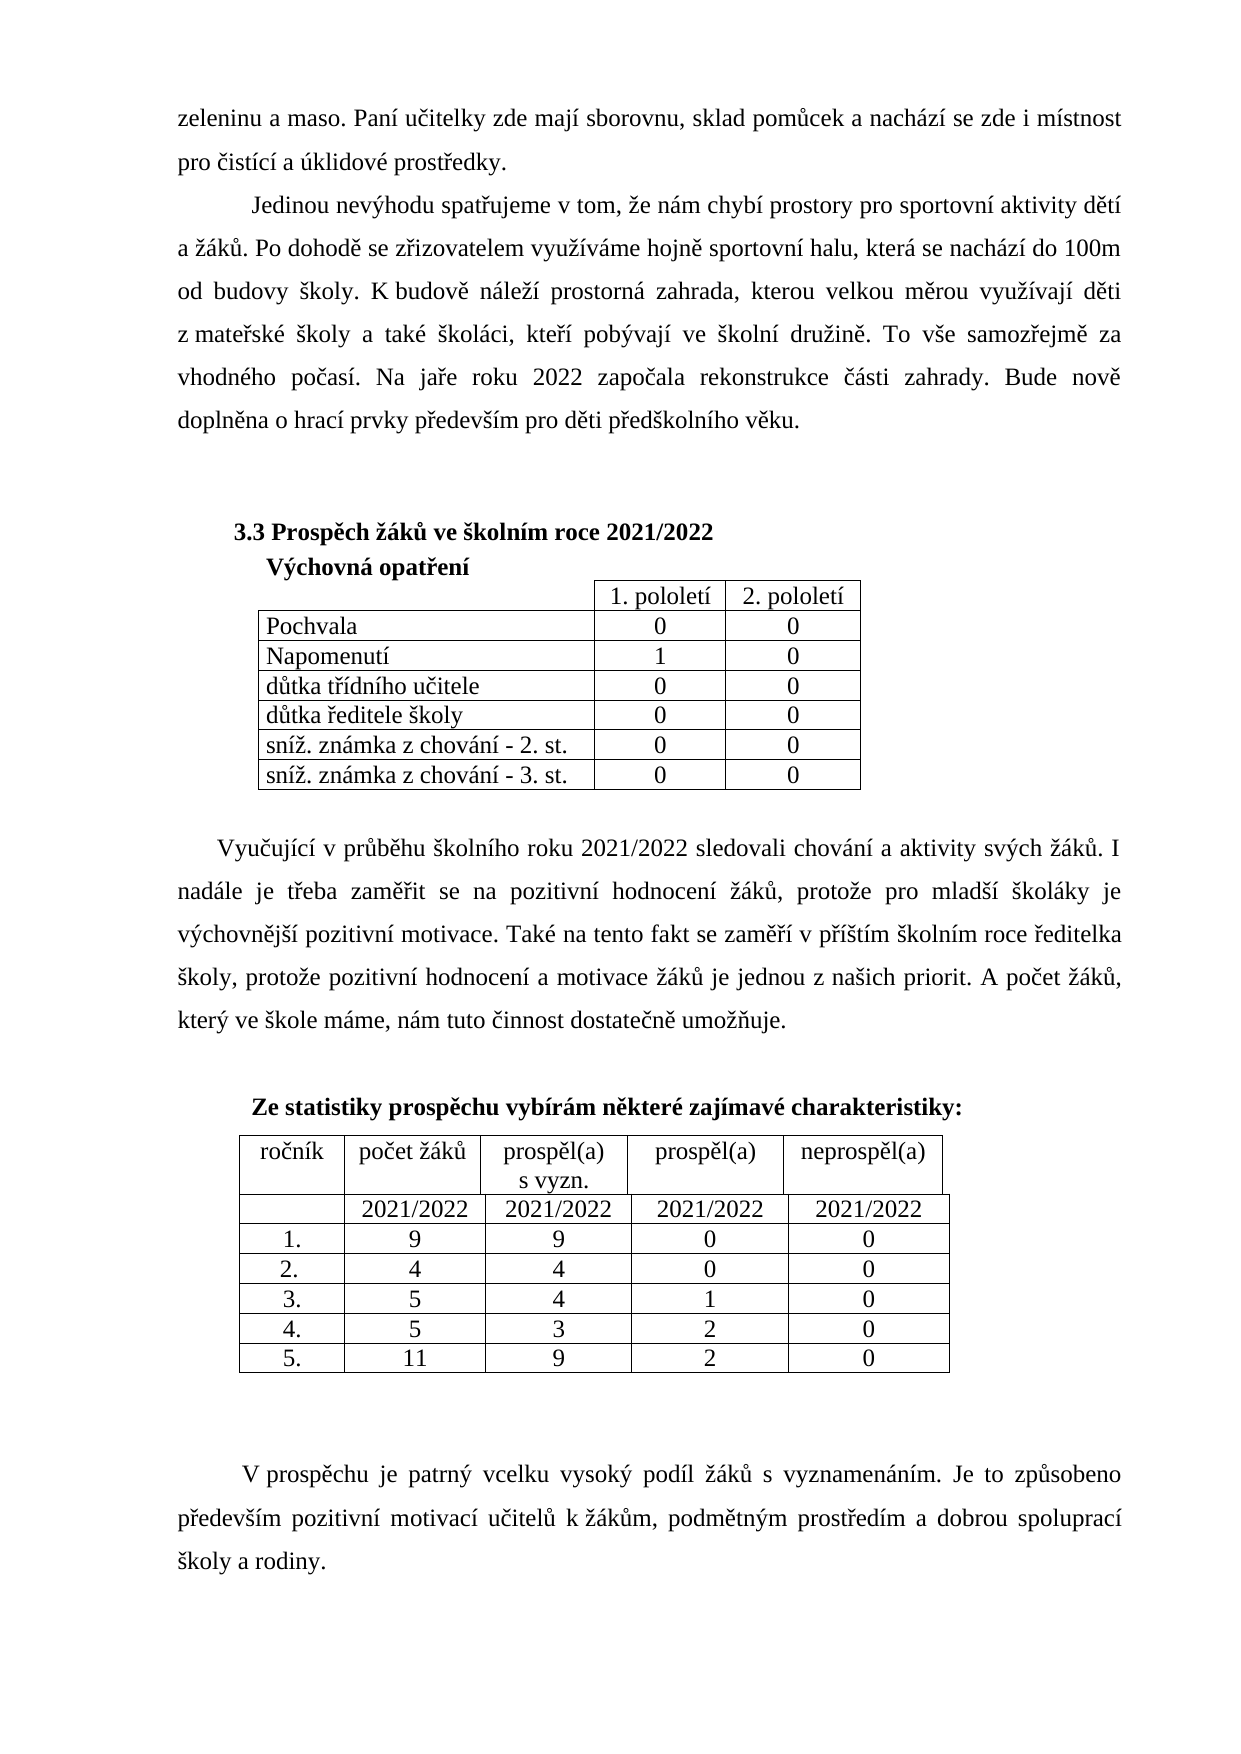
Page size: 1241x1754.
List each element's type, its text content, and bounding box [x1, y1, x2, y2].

table_header neprospěl(a) [784, 1136, 942, 1193]
table_cell 0 [595, 760, 725, 789]
table_cell 0 [789, 1344, 949, 1372]
table_cell [240, 1195, 344, 1223]
table_header [595, 552, 726, 580]
table_cell 5. [240, 1344, 344, 1372]
table_cell 0 [726, 730, 860, 759]
table_cell 4 [345, 1254, 485, 1283]
table_cell 0 [726, 760, 860, 789]
table_cell 1 [632, 1284, 788, 1313]
text zeleninu a maso. Paní učitelky zde mají sborovnu, sklad pomůcek a nachází se zde i místnost pro čistící a úklidové prostředky. [177, 103, 1122, 175]
table_cell 0 [726, 701, 860, 729]
table_cell 0 [726, 611, 860, 640]
table_cell 4 [486, 1284, 631, 1313]
table_cell sníž. známka z chování - 3. st. [259, 760, 594, 789]
table_cell 1 [595, 641, 725, 670]
table_cell 0 [789, 1314, 949, 1342]
text Vyučující v průběhu školního roku 2021/2022 sledovali chování a aktivity svých žáků. I nadále je třeba zaměřit se na pozitivní hodnocení žáků, protože pro mladší školáky je výchovnější pozitivní motivace. Také na tento fakt se zaměří v příštím školním roce ředitelka školy, protože pozitivní hodnocení a motivace žáků je jednou z našich priorit. A počet žáků, který ve škole máme, nám tuto činnost dostatečně umožňuje. [177, 833, 1122, 1034]
table_cell 0 [595, 611, 725, 640]
table_cell 0 [595, 730, 725, 759]
table_cell 1. [240, 1224, 344, 1253]
table_cell důtka ředitele školy [259, 701, 594, 729]
table_cell 9 [345, 1224, 485, 1253]
text Jedinou nevýhodu spatřujeme v tom, že nám chybí prostory pro sportovní aktivity dětí a žáků. Po dohodě se zřizovatelem využíváme hojně sportovní halu, která se nachází do 100m od budovy školy. K budově náleží prostorná zahrada, kterou velkou měrou využívají děti z mateřské školy a také školáci, kteří pobývají ve školní družině. To vše samozřejmě za vhodného počasí. Na jaře roku 2022 započala rekonstrukce části zahrady. Bude nově doplněna o hrací prvky především pro děti předškolního věku. [177, 190, 1122, 434]
table_cell 2021/2022 [345, 1195, 485, 1223]
text 3.3 Prospěch žáků ve školním roce 2021/2022 [233, 517, 1122, 545]
table_header ročník [240, 1136, 344, 1193]
table_cell 4 [486, 1254, 631, 1283]
table_cell 0 [789, 1254, 949, 1283]
table_cell důtka třídního učitele [259, 671, 594, 699]
table_cell 2021/2022 [486, 1195, 631, 1223]
table_cell 0 [789, 1284, 949, 1313]
table_cell 0 [632, 1254, 788, 1283]
table_cell 9 [486, 1344, 631, 1372]
table_cell 4. [240, 1314, 344, 1342]
table_cell 9 [486, 1224, 631, 1253]
table_cell 3. [240, 1284, 344, 1313]
table_cell 2. pololetí [726, 581, 860, 610]
table_cell 11 [345, 1344, 485, 1372]
table_cell 2021/2022 [632, 1195, 788, 1223]
table_cell 0 [789, 1224, 949, 1253]
table_cell 0 [726, 641, 860, 670]
table_header [943, 1135, 949, 1193]
table_cell sníž. známka z chování - 2. st. [259, 730, 594, 759]
text Ze statistiky prospěchu vybírám některé zajímavé charakteristiky: [177, 1092, 1122, 1121]
table_header počet žáků [345, 1136, 480, 1193]
table_header Výchovná opatření [259, 552, 595, 580]
table_cell 0 [595, 671, 725, 699]
table_cell 5 [345, 1284, 485, 1313]
table_cell 5 [345, 1314, 485, 1342]
table_cell 2 [632, 1344, 788, 1372]
text V prospěchu je patrný vcelku vysoký podíl žáků s vyznamenáním. Je to způsobeno především pozitivní motivací učitelů k žákům, podmětným prostředím a dobrou spoluprací školy a rodiny. [177, 1459, 1122, 1574]
table_cell 1. pololetí [595, 581, 725, 610]
table_header [726, 552, 856, 580]
table_cell 3 [486, 1314, 631, 1342]
table_cell 0 [595, 701, 725, 729]
table_cell [259, 580, 594, 610]
table_header prospěl(a) [628, 1136, 783, 1193]
table_cell 0 [726, 671, 860, 699]
table_header [856, 552, 861, 580]
table_cell 0 [632, 1224, 788, 1253]
table_header prospěl(a) s vyzn. [481, 1136, 627, 1193]
table_cell 2. [240, 1254, 344, 1283]
table_cell 2021/2022 [789, 1195, 949, 1223]
table_cell Napomenutí [259, 641, 594, 670]
table_cell Pochvala [259, 611, 594, 640]
table_cell 2 [632, 1314, 788, 1342]
